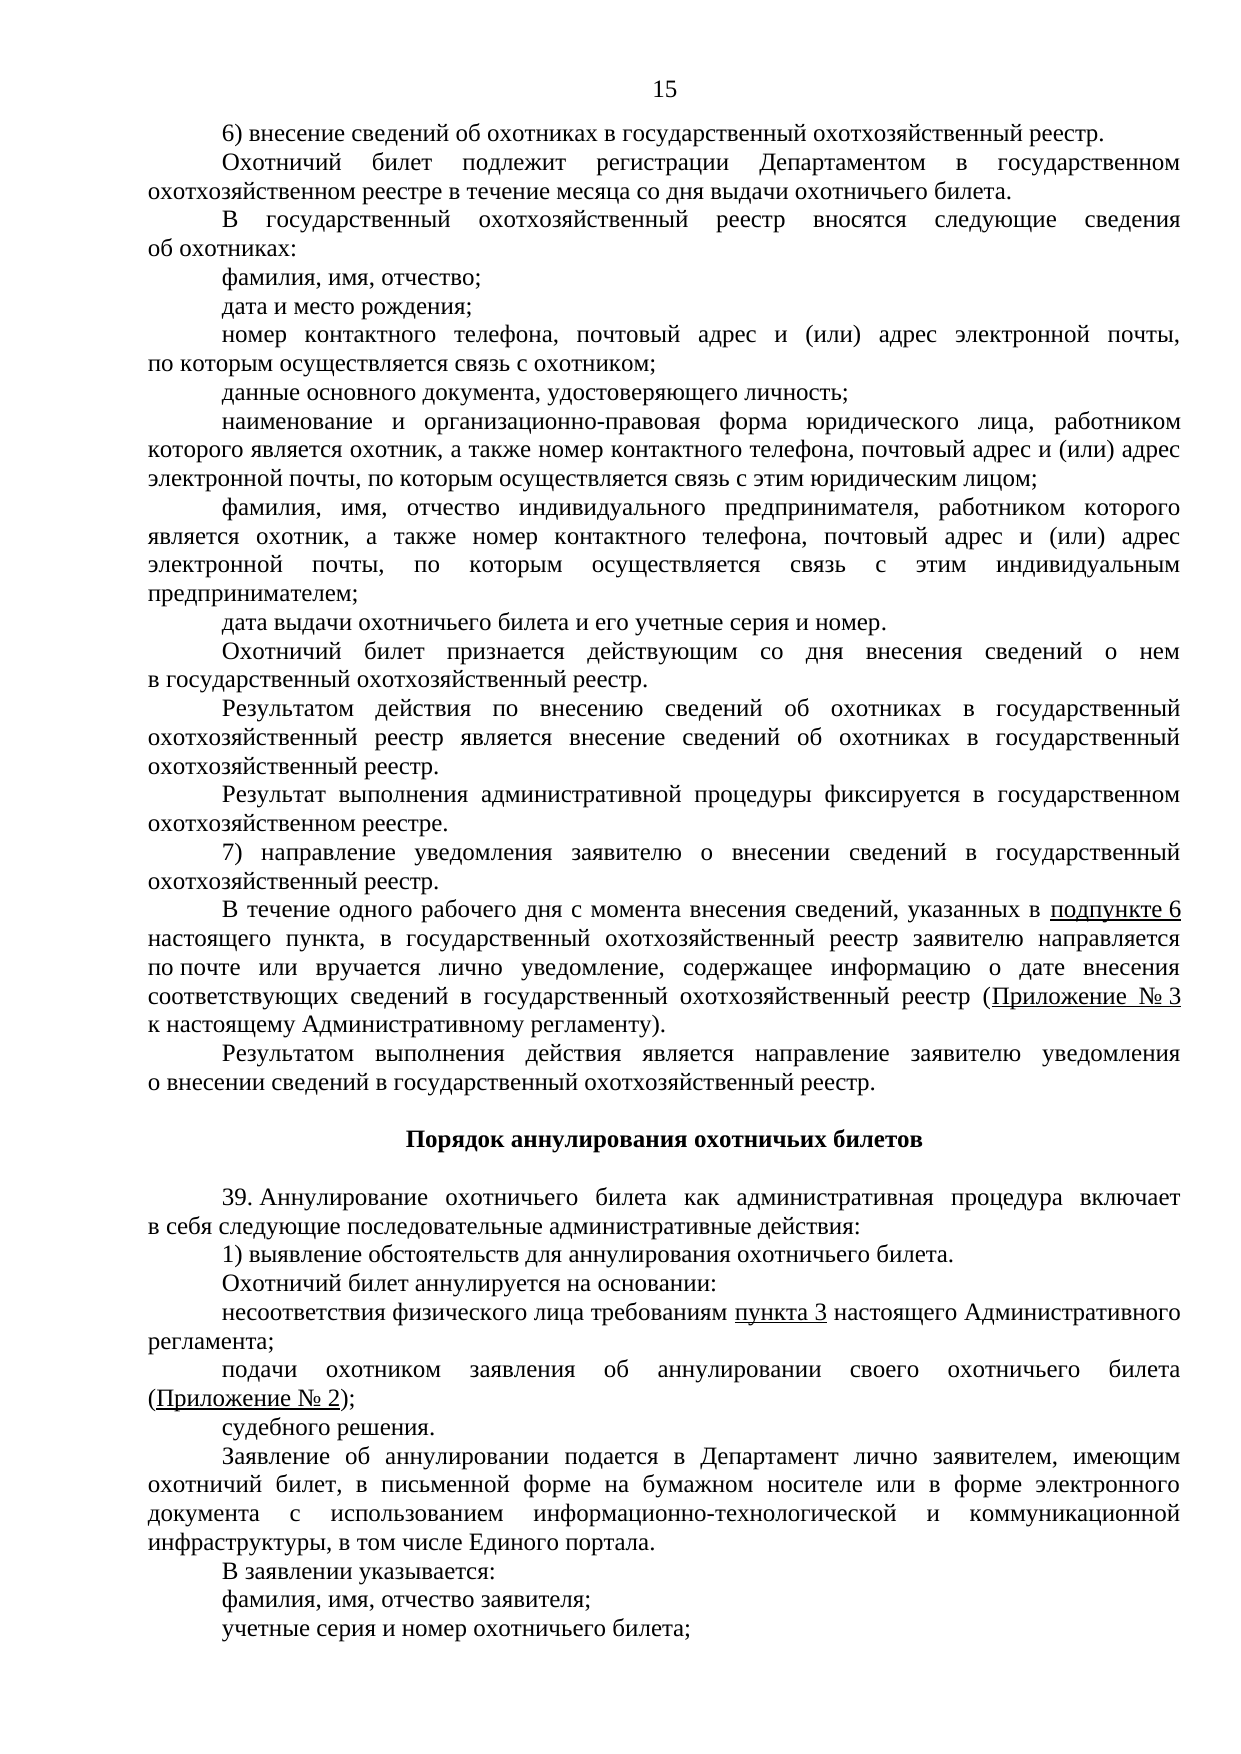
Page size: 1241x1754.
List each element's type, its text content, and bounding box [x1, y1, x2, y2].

text наименование и организационно-правовая форма юридического лица, работником которого является охотник, а также номер контактного телефона, почтовый адрес и (или) адрес электронной почты, по которым осуществляется связь с этим юридическим лицом; [148, 406, 1181, 492]
text судебного решения. [148, 1412, 1181, 1441]
text В заявлении указывается: [148, 1556, 1181, 1584]
text Охотничий билет аннулируется на основании: [148, 1268, 1181, 1297]
text 39. Аннулирование охотничьего билета как административная процедура включает в себя следующие последовательные административные действия: [148, 1182, 1181, 1239]
text 1) выявление обстоятельств для аннулирования охотничьего билета. [148, 1239, 1181, 1268]
text фамилия, имя, отчество индивидуального предпринимателя, работником которого является охотник, а также номер контактного телефона, почтовый адрес и (или) адрес электронной почты, по которым осуществляется связь с этим индивидуальным предпринимателем; [148, 492, 1181, 607]
text Результат выполнения административной процедуры фиксируется в государственном охотхозяйственном реестре. [148, 779, 1181, 837]
text данные основного документа, удостоверяющего личность; [148, 377, 1181, 406]
text номер контактного телефона, почтовый адрес и (или) адрес электронной почты, по которым осуществляется связь с охотником; [148, 319, 1181, 377]
text Охотничий билет признается действующим со дня внесения сведений о нем в государственный охотхозяйственный реестр. [148, 636, 1181, 693]
text В течение одного рабочего дня с момента внесения сведений, указанных в подпункте 6 настоящего пункта, в государственный охотхозяйственный реестр заявителю направляется по почте или вручается лично уведомление, содержащее информацию о дате внесения соответствующих сведений в государственный охотхозяйственный реестр (Приложение № 3 к настоящему Административному регламенту). [148, 894, 1181, 1038]
text учетные серия и номер охотничьего билета; [148, 1613, 1181, 1642]
text 7) направление уведомления заявителю о внесении сведений в государственный охотхозяйственный реестр. [148, 837, 1181, 894]
text несоответствия физического лица требованиям пункта 3 настоящего Административного регламента; [148, 1297, 1181, 1354]
text подачи охотником заявления об аннулировании своего охотничьего билета (Приложение № 2); [148, 1354, 1181, 1412]
text Порядок аннулирования охотничьих билетов [148, 1124, 1181, 1153]
text дата и место рождения; [148, 291, 1181, 319]
text Охотничий билет подлежит регистрации Департаментом в государственном охотхозяйственном реестре в течение месяца со дня выдачи охотничьего билета. [148, 147, 1181, 204]
text В государственный охотхозяйственный реестр вносятся следующие сведения об охотниках: [148, 204, 1181, 262]
text дата выдачи охотничьего билета и его учетные серия и номер. [148, 607, 1181, 636]
text 6) внесение сведений об охотниках в государственный охотхозяйственный реестр. [148, 118, 1181, 147]
text Заявление об аннулировании подается в Департамент лично заявителем, имеющим охотничий билет, в письменной форме на бумажном носителе или в форме электронного документа с использованием информационно-технологической и коммуникационной инфраструктуры, в том числе Единого портала. [148, 1441, 1181, 1556]
text фамилия, имя, отчество заявителя; [148, 1584, 1181, 1613]
text Результатом действия по внесению сведений об охотниках в государственный охотхозяйственный реестр является внесение сведений об охотниках в государственный охотхозяйственный реестр. [148, 693, 1181, 779]
text Результатом выполнения действия является направление заявителю уведомления о внесении сведений в государственный охотхозяйственный реестр. [148, 1038, 1181, 1096]
text фамилия, имя, отчество; [148, 262, 1181, 291]
